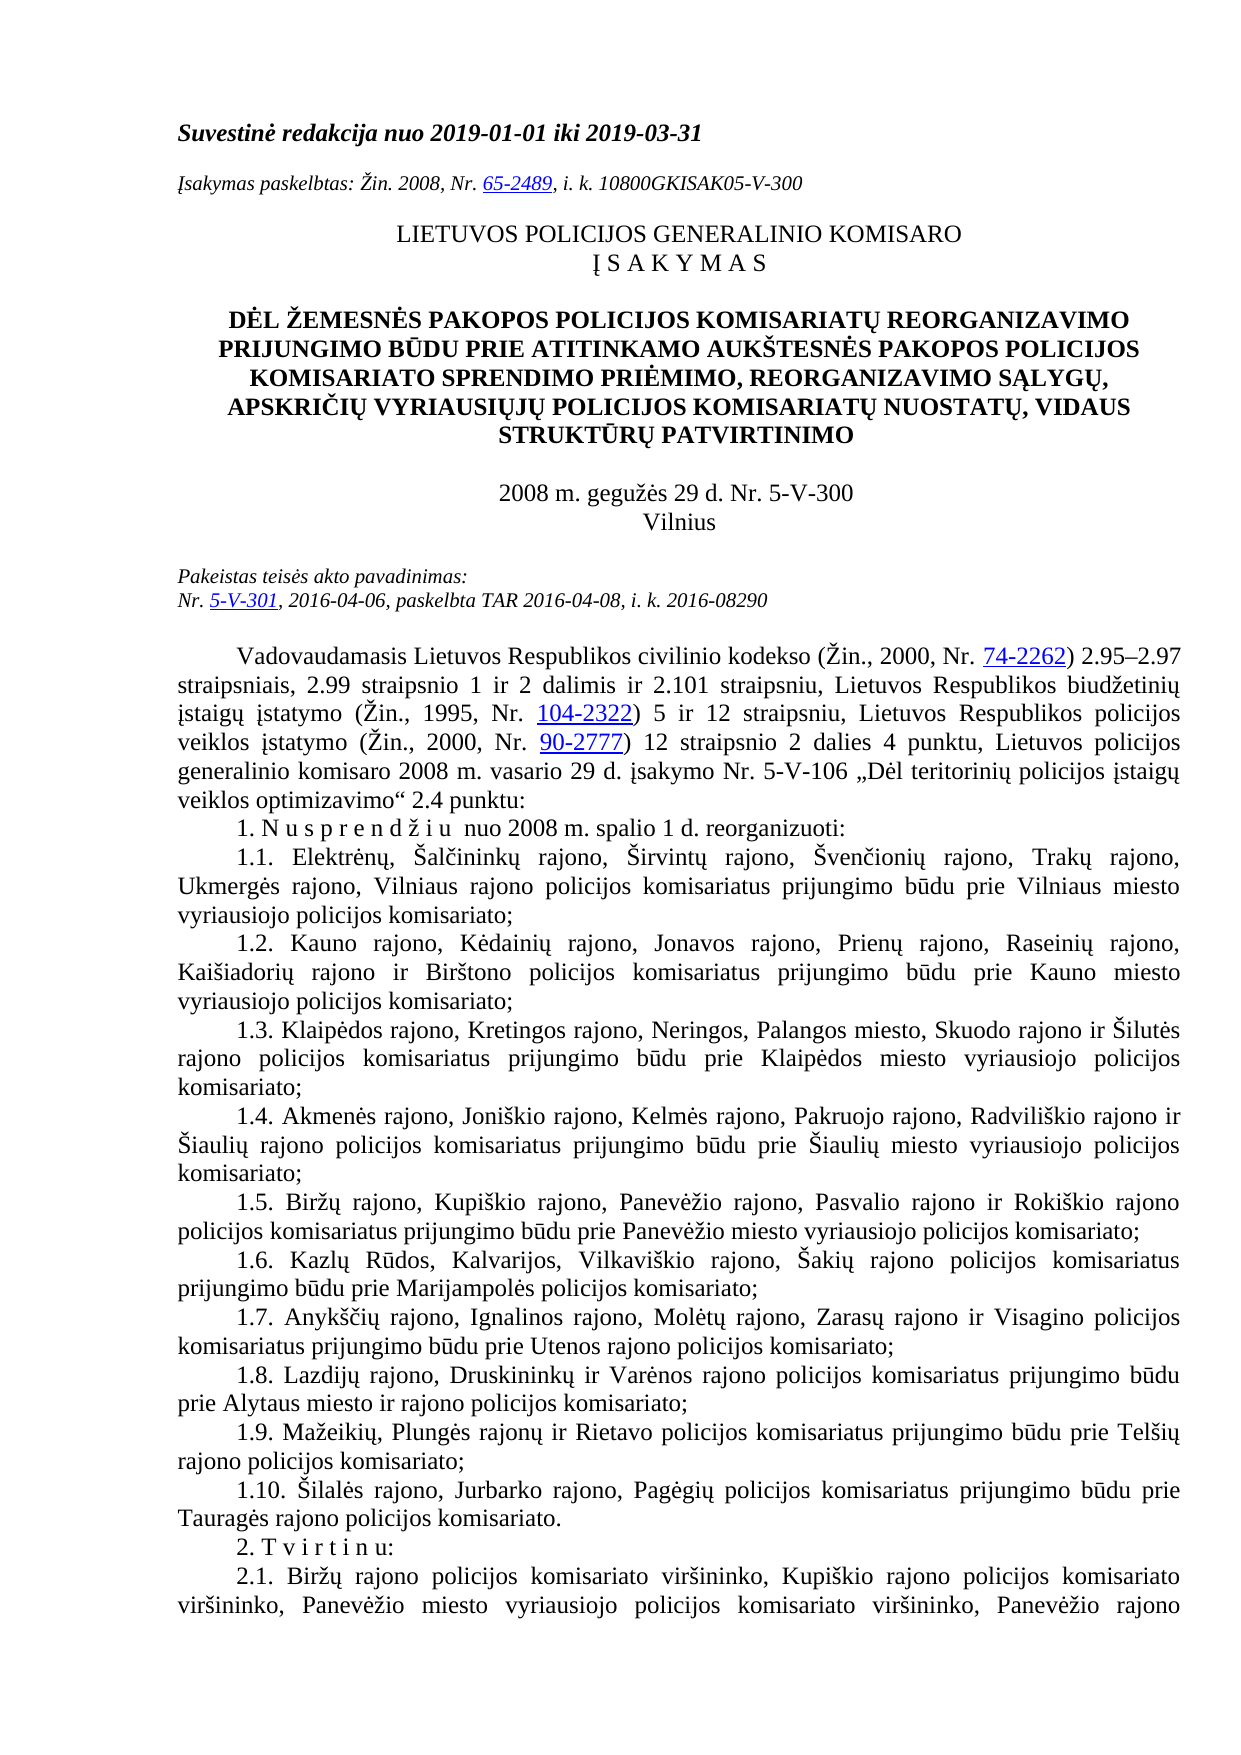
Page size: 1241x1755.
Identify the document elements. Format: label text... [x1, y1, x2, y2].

text 1.2. Kauno rajono, Kėdainių rajono, Jonavos rajono, Prienų rajono, Raseinių rajono, Kaišiadorių rajono ir Birštono policijos komisariatus prijungimo būdu prie Kauno miesto vyriausiojo policijos komisariato; [177, 928, 1181, 1015]
text 1. Nusprendžiu nuo 2008 m. spalio 1 d. reorganizuoti: [177, 813, 1181, 842]
text 1.6. Kazlų Rūdos, Kalvarijos, Vilkaviškio rajono, Šakių rajono policijos komisariatus prijungimo būdu prie Marijampolės policijos komisariato; [177, 1245, 1181, 1302]
text Pakeistas teisės akto pavadinimas: [177, 564, 1181, 588]
text DĖL ŽEMESNĖS PAKOPOS POLICIJOS KOMISARIATŲ REORGANIZAVIMO PRIJUNGIMO BŪDU PRIE ATITINKAMO AUKŠTESNĖS PAKOPOS POLICIJOS KOMISARIATO SPRENDIMO PRIĖMIMO, REORGANIZAVIMO SĄLYGŲ, APSKRIČIŲ VYRIAUSIŲJŲ POLICIJOS KOMISARIATŲ NUOSTATŲ, VIDAUS STRUKTŪRŲ PATVIRTINIMO [177, 305, 1181, 449]
text Suvestinė redakcija nuo 2019-01-01 iki 2019-03-31 [177, 118, 1181, 147]
text 1.1. Elektrėnų, Šalčininkų rajono, Širvintų rajono, Švenčionių rajono, Trakų rajono, Ukmergės rajono, Vilniaus rajono policijos komisariatus prijungimo būdu prie Vilniaus miesto vyriausiojo policijos komisariato; [177, 842, 1181, 928]
text 2. Tvirtinu: [177, 1532, 1181, 1561]
text ĮSAKYMAS [177, 248, 1181, 277]
text 1.8. Lazdijų rajono, Druskininkų ir Varėnos rajono policijos komisariatus prijungimo būdu prie Alytaus miesto ir rajono policijos komisariato; [177, 1360, 1181, 1417]
text 2.1. Biržų rajono policijos komisariato viršininko, Kupiškio rajono policijos komisariato viršininko, Panevėžio miesto vyriausiojo policijos komisariato viršininko, Panevėžio rajono [177, 1561, 1181, 1618]
text 1.10. Šilalės rajono, Jurbarko rajono, Pagėgių policijos komisariatus prijungimo būdu prie Tauragės rajono policijos komisariato. [177, 1475, 1181, 1532]
text 1.9. Mažeikių, Plungės rajonų ir Rietavo policijos komisariatus prijungimo būdu prie Telšių rajono policijos komisariato; [177, 1417, 1181, 1475]
text 1.3. Klaipėdos rajono, Kretingos rajono, Neringos, Palangos miesto, Skuodo rajono ir Šilutės rajono policijos komisariatus prijungimo būdu prie Klaipėdos miesto vyriausiojo policijos komisariato; [177, 1015, 1181, 1101]
text 1.5. Biržų rajono, Kupiškio rajono, Panevėžio rajono, Pasvalio rajono ir Rokiškio rajono policijos komisariatus prijungimo būdu prie Panevėžio miesto vyriausiojo policijos komisariato; [177, 1187, 1181, 1245]
text LIETUVOS POLICIJOS GENERALINIO KOMISARO [177, 219, 1181, 248]
text Įsakymas paskelbtas: Žin. 2008, Nr. 65-2489, i. k. 10800GKISAK05-V-300 [177, 171, 1181, 195]
text 1.4. Akmenės rajono, Joniškio rajono, Kelmės rajono, Pakruojo rajono, Radviliškio rajono ir Šiaulių rajono policijos komisariatus prijungimo būdu prie Šiaulių miesto vyriausiojo policijos komisariato; [177, 1101, 1181, 1187]
text Nr. 5-V-301, 2016-04-06, paskelbta TAR 2016-04-08, i. k. 2016-08290 [177, 588, 1181, 612]
text 1.7. Anykščių rajono, Ignalinos rajono, Molėtų rajono, Zarasų rajono ir Visagino policijos komisariatus prijungimo būdu prie Utenos rajono policijos komisariato; [177, 1302, 1181, 1360]
text 2008 m. gegužės 29 d. Nr. 5-V-300 [177, 478, 1181, 507]
text Vilnius [177, 507, 1181, 535]
text Vadovaudamasis Lietuvos Respublikos civilinio kodekso (Žin., 2000, Nr. 74-2262) 2.95–2.97 straipsniais, 2.99 straipsnio 1 ir 2 dalimis ir 2.101 straipsniu, Lietuvos Respublikos biudžetinių įstaigų įstatymo (Žin., 1995, Nr. 104-2322) 5 ir 12 straipsniu, Lietuvos Respublikos policijos veiklos įstatymo (Žin., 2000, Nr. 90-2777) 12 straipsnio 2 dalies 4 punktu, Lietuvos policijos generalinio komisaro 2008 m. vasario 29 d. įsakymo Nr. 5-V-106 „Dėl teritorinių policijos įstaigų veiklos optimizavimo“ 2.4 punktu: [177, 641, 1181, 813]
